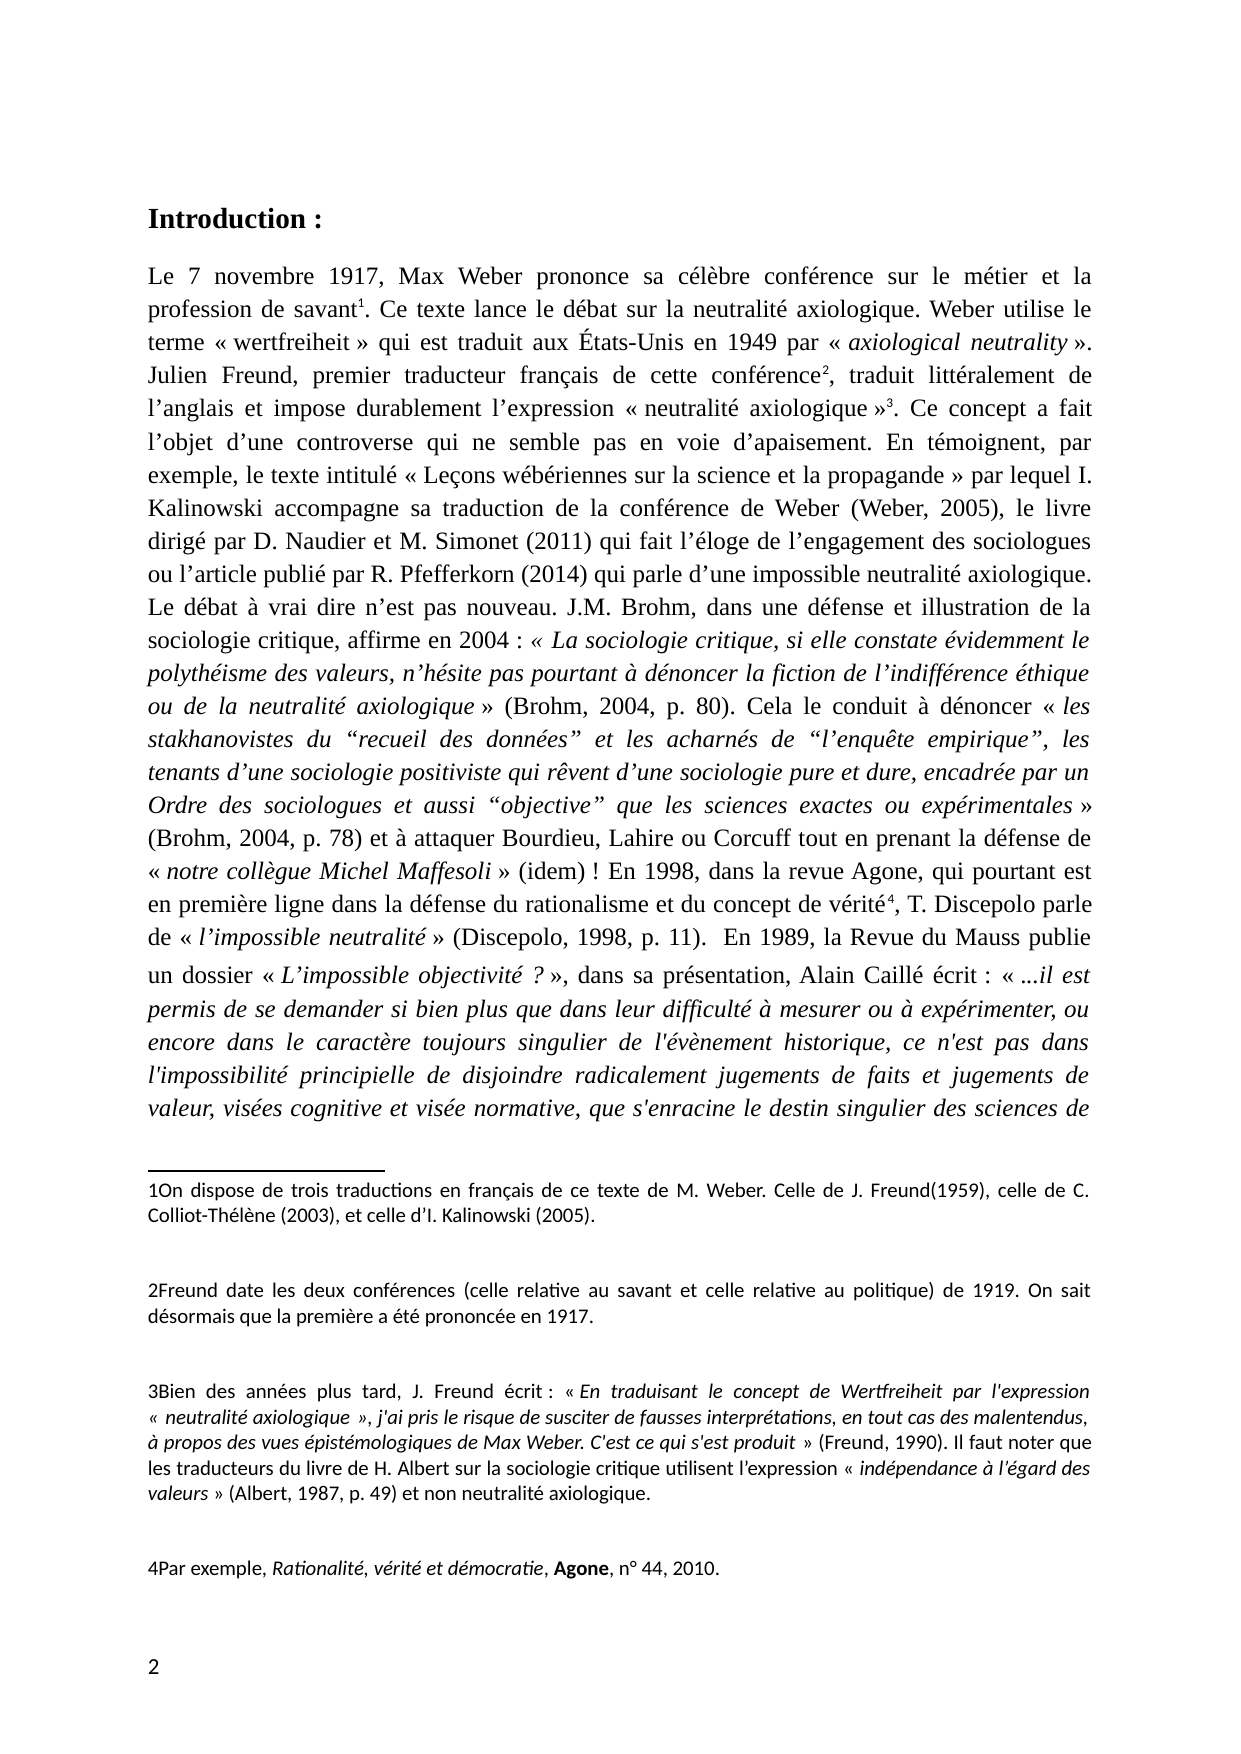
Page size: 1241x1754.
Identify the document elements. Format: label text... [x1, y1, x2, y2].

text Freund date les deux conférences (celle relative au savant et celle relative au politique) de 1919. On sait désormais que la première a été prononcée en 1917. [148, 1278, 1093, 1328]
text Bien des années plus tard, J. Freund écrit : « En traduisant le concept de Wertfreiheit par l'expression « neutralité axiologique », j'ai pris le risque de susciter de fausses interprétations, en tout cas des malentendus, à propos des vues épistémologiques de Max Weber. C'est ce qui s'est produit » (Freund, 1990). Il faut noter que les traducteurs du livre de H. Albert sur la sociologie critique utilisent l’expression « indépendance à l’égard des valeurs » (Albert, 1987, p. 49) et non neutralité axiologique. [148, 1378, 1093, 1506]
text Le 7 novembre 1917, Max Weber prononce sa célèbre conférence sur le métier et la profession de savant. Ce texte lance le débat sur la neutralité axiologique. Weber utilise le terme « wertfreiheit » qui est traduit aux États-Unis en 1949 par « axiological neutrality ». Julien Freund, premier traducteur français de cette conférence, traduit littéralement de l’anglais et impose durablement l’expression « neutralité axiologique ». Ce concept a fait l’objet d’une controverse qui ne semble pas en voie d’apaisement. En témoignent, par exemple, le texte intitulé « Leçons wébériennes sur la science et la propagande » par lequel I. Kalinowski accompagne sa traduction de la conférence de Weber (Weber, 2005), le livre dirigé par D. Naudier et M. Simonet (2011) qui fait l’éloge de l’engagement des sociologues ou l’article publié par R. Pfefferkorn (2014) qui parle d’une impossible neutralité axiologique. Le débat à vrai dire n’est pas nouveau. J.M. Brohm, dans une défense et illustration de la sociologie critique, affirme en 2004 : « La sociologie critique, si elle constate évidemment le polythéisme des valeurs, n’hésite pas pourtant à dénoncer la fiction de l’indifférence éthique ou de la neutralité axiologique » (Brohm, 2004, p. 80). Cela le conduit à dénoncer « les stakhanovistes du “recueil des données” et les acharnés de “l’enquête empirique”, les tenants d’une sociologie positiviste qui rêvent d’une sociologie pure et dure, encadrée par un Ordre des sociologues et aussi “objective” que les sciences exactes ou expérimentales » (Brohm, 2004, p. 78) et à attaquer Bourdieu, Lahire ou Corcuff tout en prenant la défense de « notre collègue Michel Maffesoli » (idem) ! En 1998, dans la revue Agone, qui pourtant est en première ligne dans la défense du rationalisme et du concept de vérité, T. Discepolo parle de « l’impossible neutralité » (Discepolo, 1998, p. 11). En 1989, la Revue du Mauss publie un dossier « L’impossible objectivité ? », dans sa présentation, Alain Caillé écrit : « ...il est permis de se demander si bien plus que dans leur difficulté à mesurer ou à expérimenter, ou encore dans le caractère toujours singulier de l'évènement historique, ce n'est pas dans l'impossibilité principielle de disjoindre radicalement jugements de faits et jugements de valeur, visées cognitive et visée normative, que s'enracine le destin singulier des sciences de [148, 261, 1093, 1122]
subtitle Introduction : [148, 201, 1093, 235]
text Par exemple, Rationalité, vérité et démocratie, Agone, n° 44, 2010. [148, 1556, 1093, 1581]
text On dispose de trois traductions en français de ce texte de M. Weber. Celle de J. Freund(1959), celle de C. Colliot-Thélène (2003), et celle d’I. Kalinowski (2005). [148, 1177, 1093, 1228]
